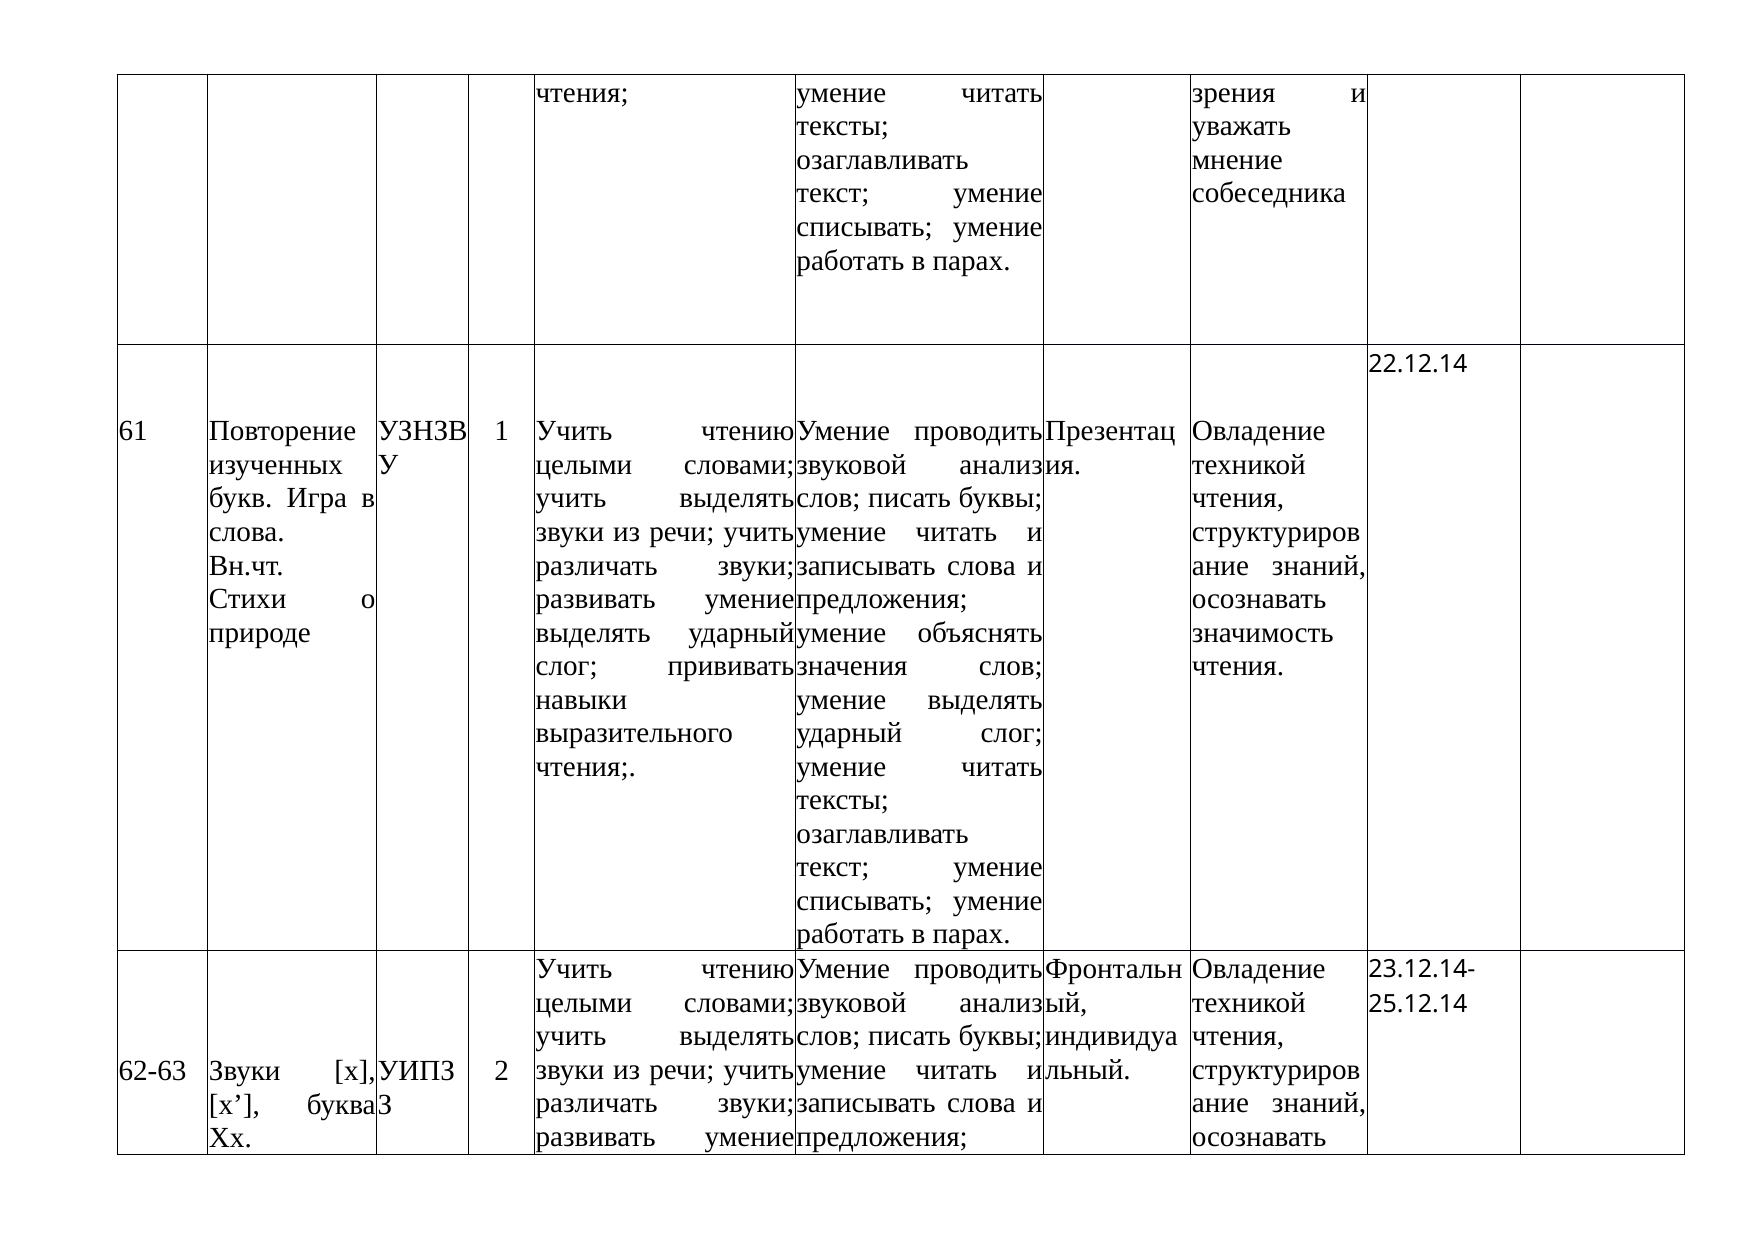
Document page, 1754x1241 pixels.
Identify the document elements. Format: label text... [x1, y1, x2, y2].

table_cell 23.12.14-25.12.14 [1368, 951, 1520, 1154]
table_cell 62-63 [118, 951, 207, 1154]
table_cell 2 [469, 951, 534, 1154]
table_cell 22.12.14 [1368, 345, 1520, 950]
table_cell [1368, 75, 1520, 344]
table_cell 1 [469, 345, 534, 950]
table_cell Повторение изученных букв. Игра в слова. Вн.чт. Стихи о природе [208, 345, 376, 950]
table_cell [469, 75, 534, 344]
table_cell Умение проводить звуковой анализ слов; писать буквы; умение читать и записывать слова и предложения; умение объяснять значения слов; умение выделять ударный слог; умение читать тексты; озаглавливать текст; умение списывать; умение работать в парах. [796, 345, 1043, 950]
table_cell чтения; [535, 75, 795, 344]
table_cell [1521, 345, 1684, 950]
table_cell [1521, 75, 1684, 344]
table_cell Овладение техникой чтения, структурирование знаний, осознавать [1191, 951, 1367, 1154]
table_cell [118, 75, 207, 344]
table_cell УЗНЗВУ [377, 345, 468, 950]
table_cell Учить чтению целыми словами; учить выделять звуки из речи; учить различать звуки; развивать умение [535, 951, 795, 1154]
table_cell [1521, 951, 1684, 1154]
table_cell [208, 75, 376, 344]
table_cell Умение проводить звуковой анализ слов; писать буквы; умение читать и записывать слова и предложения; [796, 951, 1043, 1154]
table_cell Учить чтению целыми словами; учить выделять звуки из речи; учить различать звуки; развивать умение выделять ударный слог; прививать навыки выразительного чтения;. [535, 345, 795, 950]
table_cell Фронтальный, индивидуальный. [1044, 951, 1190, 1154]
table_cell [1044, 75, 1190, 344]
table_cell Звуки [х], [х’], буква Хх. [208, 951, 376, 1154]
table_cell умение читать тексты; озаглавливать текст; умение списывать; умение работать в парах. [796, 75, 1043, 344]
table_cell Овладение техникой чтения, структурирование знаний, осознавать значимость чтения. [1191, 345, 1367, 950]
table_cell зрения и уважать мнение собеседника [1191, 75, 1367, 344]
table_cell Презентация. [1044, 345, 1190, 950]
table_cell УИПЗЗ [377, 951, 468, 1154]
table_cell [377, 75, 468, 344]
table_cell 61 [118, 345, 207, 950]
